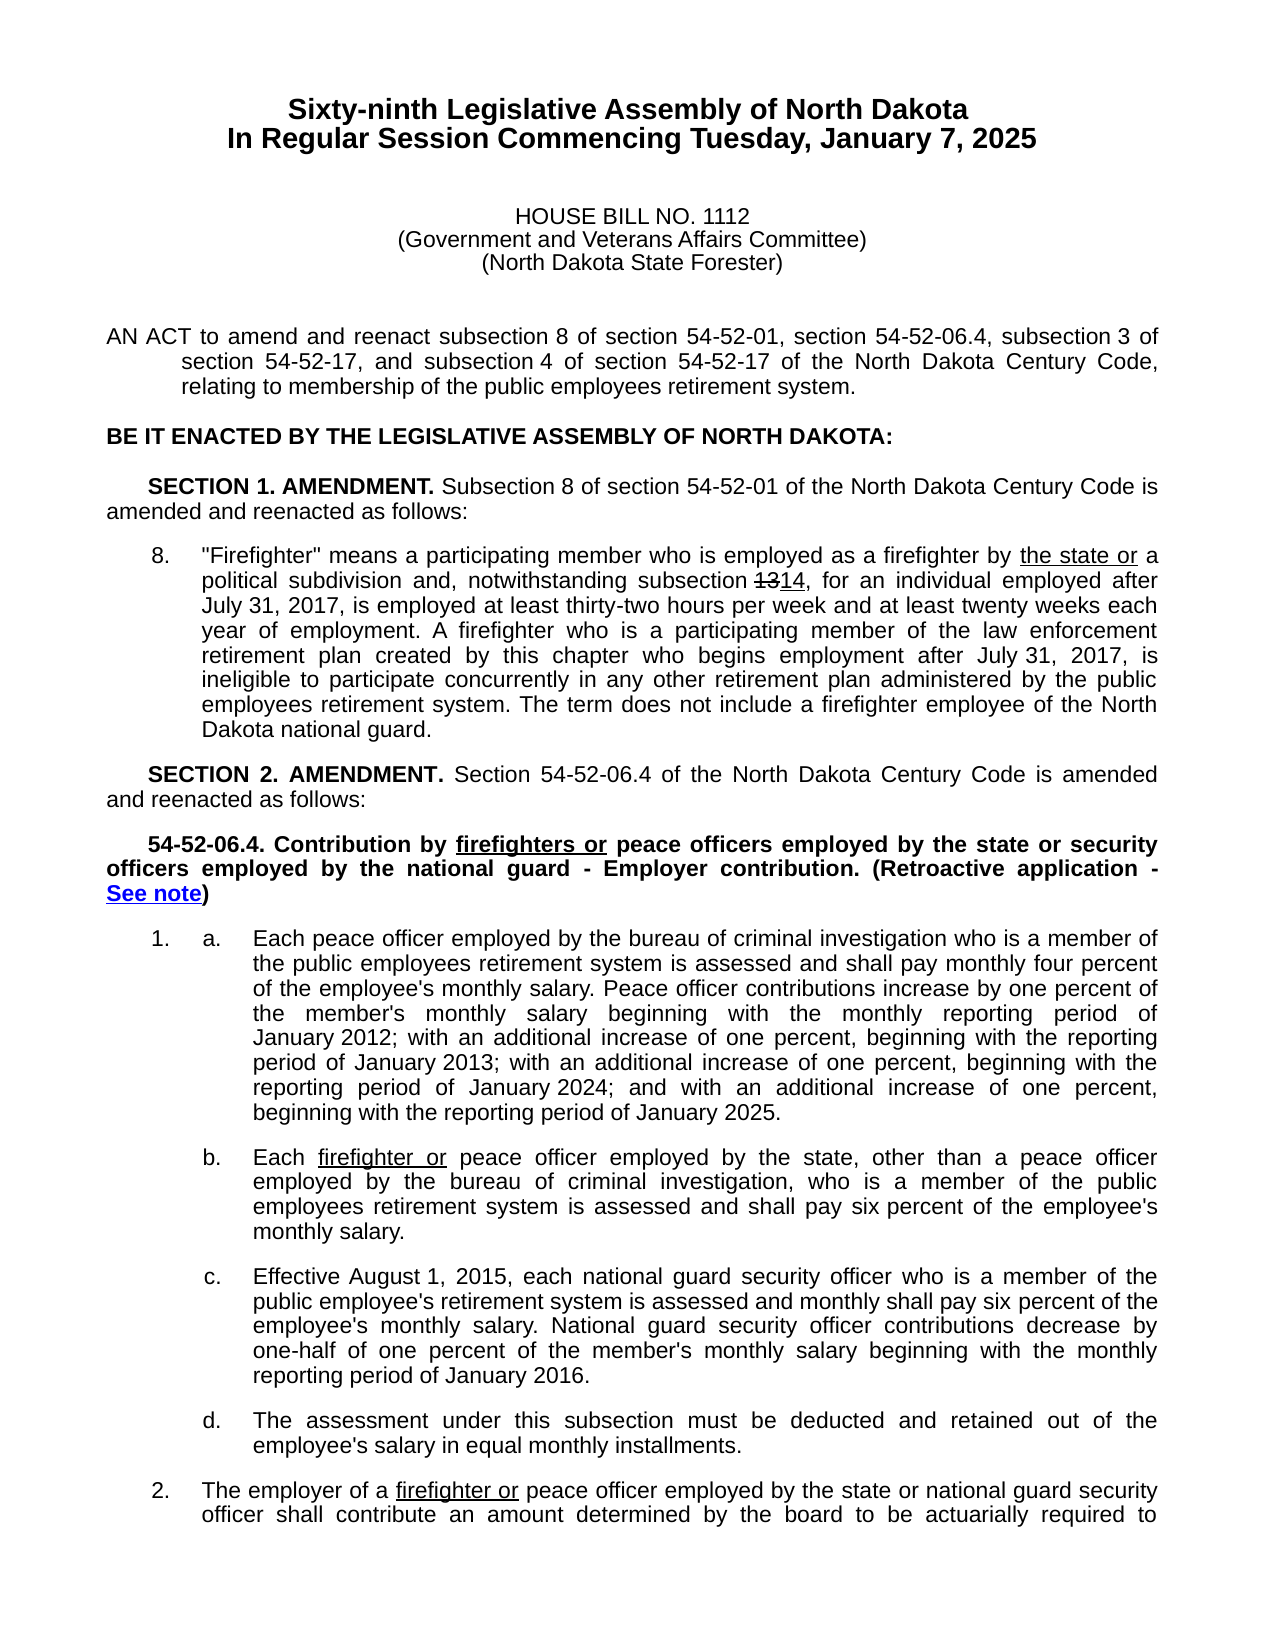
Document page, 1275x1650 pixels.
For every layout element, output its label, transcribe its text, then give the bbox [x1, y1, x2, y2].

text SECTION 1. AMENDMENT. Subsection 8 of section 54‑52‑01 of the North Dakota Century Code is amended and reenacted as follows: [106, 474, 1158, 524]
title In Regular Session Commencing Tuesday, January 7, 2025 [106, 125, 1158, 154]
text b. Each firefighter or peace officer employed by the state, other than a peace officer employed by the bureau of criminal investigation, who is a member of the public employees retirement system is assessed and shall pay six percent of the employee's monthly salary. [106, 1145, 1158, 1244]
text BE IT ENACTED BY THE LEGISLATIVE ASSEMBLY OF NORTH DAKOTA: [106, 425, 1158, 449]
title Sixty-ninth Legislative Assembly of North Dakota [106, 96, 1158, 125]
text (North Dakota State Forester) [106, 252, 1158, 275]
text SECTION 2. AMENDMENT. Section 54‑52‑06.4 of the North Dakota Century Code is amended and reenacted as follows: [106, 763, 1158, 812]
text 1. a. Each peace officer employed by the bureau of criminal investigation who is a member of the public employees retirement system is assessed and shall pay monthly four percent of the employee's monthly salary. Peace officer contributions increase by one percent of the member's monthly salary beginning with the monthly reporting period of January 2012; with an additional increase of one percent, beginning with the reporting period of January 2013; with an additional increase of one percent, beginning with the reporting period of January 2024; and with an additional increase of one percent, beginning with the reporting period of January 2025. [106, 927, 1158, 1125]
subtitle 54‑52‑06.4. Contribution by firefighters or peace officers employed by the state or security officers employed by the national guard ‑ Employer contribution. (Retroactive application ‑ See note) [106, 832, 1158, 907]
text 8. "Firefighter" means a participating member who is employed as a firefighter by the state or a political subdivision and, notwithstanding subsection 1314, for an individual employed after July 31, 2017, is employed at least thirty‑two hours per week and at least twenty weeks each year of employment. A firefighter who is a participating member of the law enforcement retirement plan created by this chapter who begins employment after July 31, 2017, is ineligible to participate concurrently in any other retirement plan administered by the public employees retirement system. The term does not include a firefighter employee of the North Dakota national guard. [106, 544, 1158, 742]
text (Government and Veterans Affairs Committee) [106, 229, 1158, 252]
text d. The assessment under this subsection must be deducted and retained out of the employee's salary in equal monthly installments. [106, 1408, 1158, 1458]
text c. Effective August 1, 2015, each national guard security officer who is a member of the public employee's retirement system is assessed and monthly shall pay six percent of the employee's monthly salary. National guard security officer contributions decrease by one‑half of one percent of the member's monthly salary beginning with the monthly reporting period of January 2016. [106, 1264, 1158, 1388]
title AN ACT to amend and reenact subsection 8 of section 54‑52‑01, section 54‑52‑06.4, subsection 3 of section 54‑52‑17, and subsection 4 of section 54‑52‑17 of the North Dakota Century Code, relating to membership of the public employees retirement system. [106, 325, 1158, 399]
text 2. The employer of a firefighter or peace officer employed by the state or national guard security officer shall contribute an amount determined by the board to be actuarially required to [106, 1478, 1158, 1528]
text House BILL NO. 1112 [106, 204, 1158, 229]
